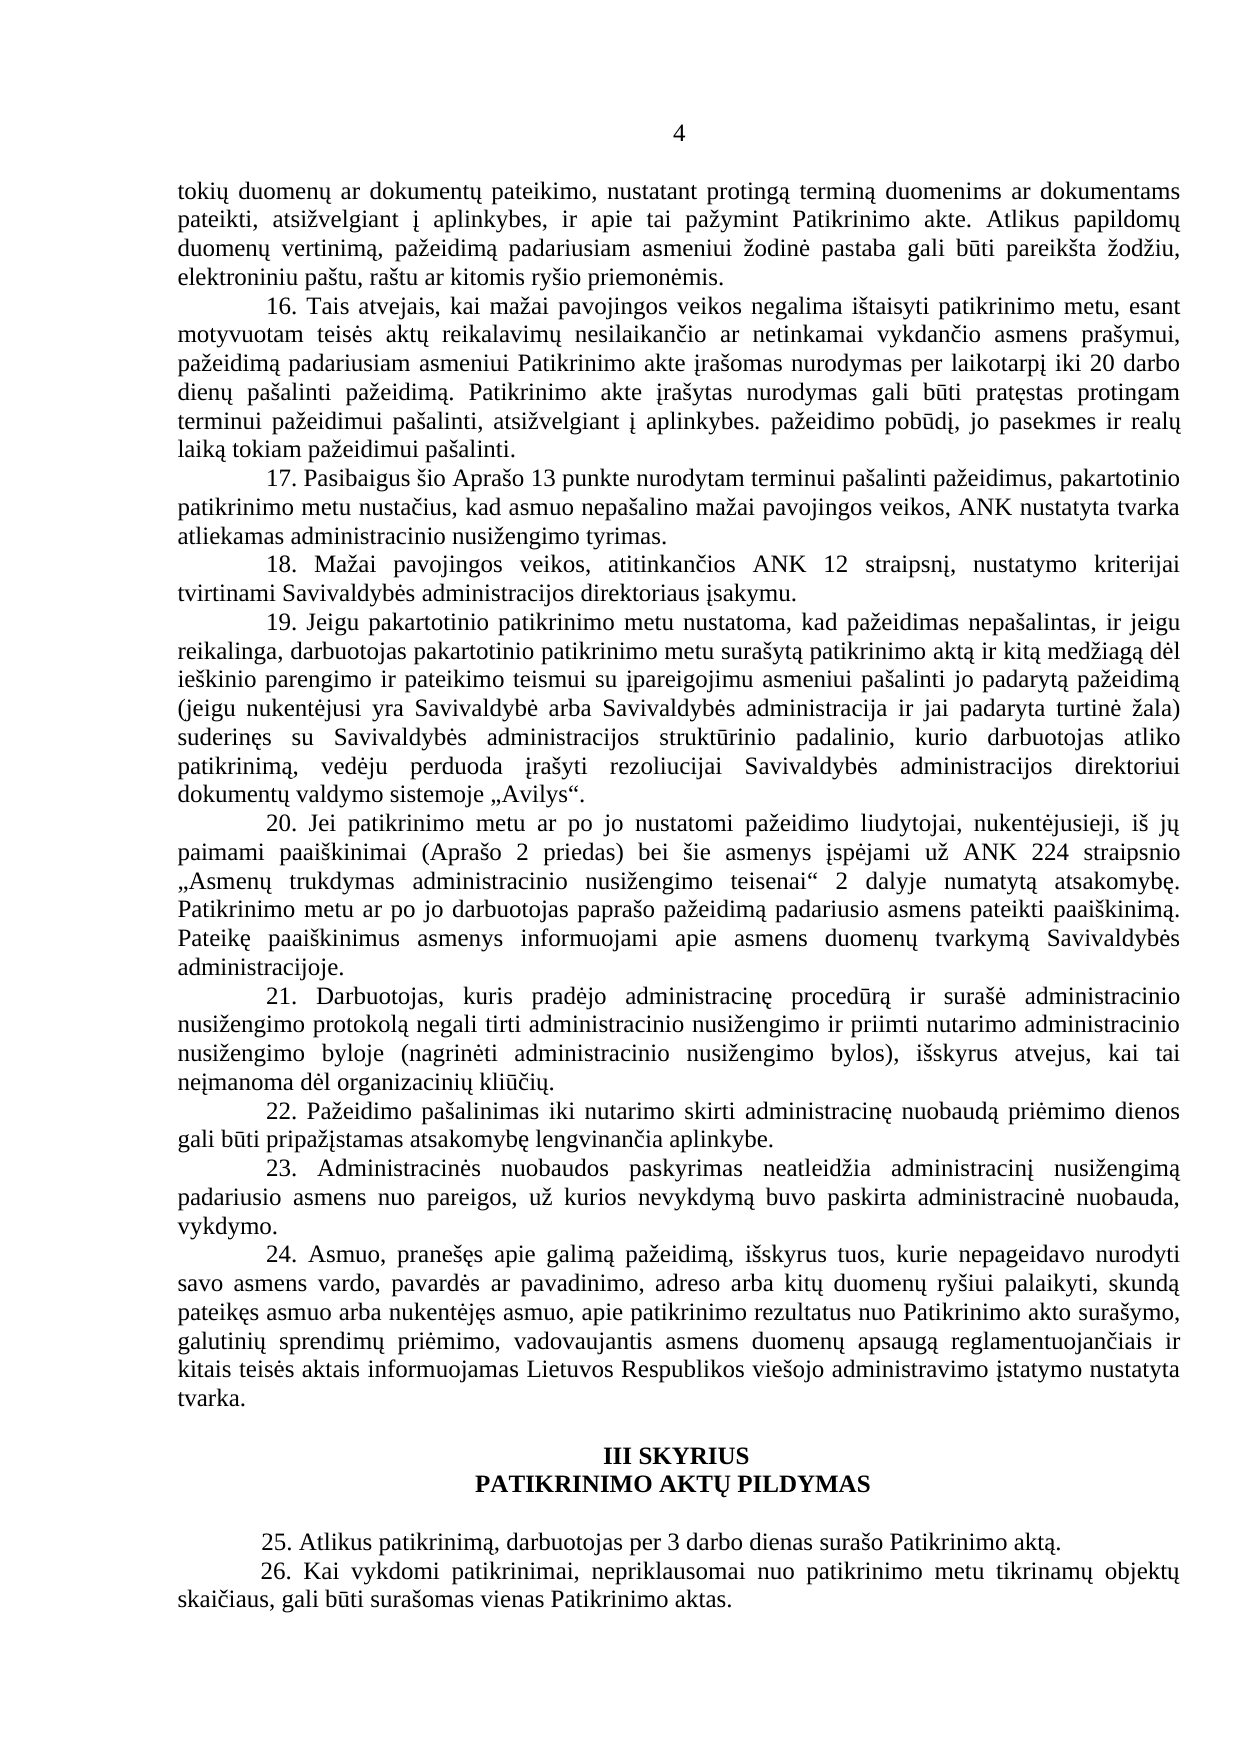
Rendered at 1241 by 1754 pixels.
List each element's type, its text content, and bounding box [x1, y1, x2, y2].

text 16. Tais atvejais, kai mažai pavojingos veikos negalima ištaisyti patikrinimo metu, esant motyvuotam teisės aktų reikalavimų nesilaikančio ar netinkamai vykdančio asmens prašymui, pažeidimą padariusiam asmeniui Patikrinimo akte įrašomas nurodymas per laikotarpį iki 20 darbo dienų pašalinti pažeidimą. Patikrinimo akte įrašytas nurodymas gali būti pratęstas protingam terminui pažeidimui pašalinti, atsižvelgiant į aplinkybes. pažeidimo pobūdį, jo pasekmes ir realų laiką tokiam pažeidimui pašalinti. [177, 291, 1181, 463]
text 22. Pažeidimo pašalinimas iki nutarimo skirti administracinę nuobaudą priėmimo dienos gali būti pripažįstamas atsakomybę lengvinančia aplinkybe. [177, 1096, 1181, 1153]
text tokių duomenų ar dokumentų pateikimo, nustatant protingą terminą duomenims ar dokumentams pateikti, atsižvelgiant į aplinkybes, ir apie tai pažymint Patikrinimo akte. Atlikus papildomų duomenų vertinimą, pažeidimą padariusiam asmeniui žodinė pastaba gali būti pareikšta žodžiu, elektroniniu paštu, raštu ar kitomis ryšio priemonėmis. [177, 176, 1181, 291]
text 18. Mažai pavojingos veikos, atitinkančios ANK 12 straipsnį, nustatymo kriterijai tvirtinami Savivaldybės administracijos direktoriaus įsakymu. [177, 549, 1181, 607]
text 19. Jeigu pakartotinio patikrinimo metu nustatoma, kad pažeidimas nepašalintas, ir jeigu reikalinga, darbuotojas pakartotinio patikrinimo metu surašytą patikrinimo aktą ir kitą medžiagą dėl ieškinio parengimo ir pateikimo teismui su įpareigojimu asmeniui pašalinti jo padarytą pažeidimą (jeigu nukentėjusi yra Savivaldybė arba Savivaldybės administracija ir jai padaryta turtinė žala) suderinęs su Savivaldybės administracijos struktūrinio padalinio, kurio darbuotojas atliko patikrinimą, vedėju perduoda įrašyti rezoliucijai Savivaldybės administracijos direktoriui dokumentų valdymo sistemoje „Avilys“. [177, 607, 1181, 808]
text 17. Pasibaigus šio Aprašo 13 punkte nurodytam terminui pašalinti pažeidimus, pakartotinio patikrinimo metu nustačius, kad asmuo nepašalino mažai pavojingos veikos, ANK nustatyta tvarka atliekamas administracinio nusižengimo tyrimas. [177, 463, 1181, 549]
text 26. Kai vykdomi patikrinimai, nepriklausomai nuo patikrinimo metu tikrinamų objektų skaičiaus, gali būti surašomas vienas Patikrinimo aktas. [177, 1556, 1181, 1613]
text 20. Jei patikrinimo metu ar po jo nustatomi pažeidimo liudytojai, nukentėjusieji, iš jų paimami paaiškinimai (Aprašo 2 priedas) bei šie asmenys įspėjami už ANK 224 straipsnio „Asmenų trukdymas administracinio nusižengimo teisenai“ 2 dalyje numatytą atsakomybę. Patikrinimo metu ar po jo darbuotojas paprašo pažeidimą padariusio asmens pateikti paaiškinimą. Pateikę paaiškinimus asmenys informuojami apie asmens duomenų tvarkymą Savivaldybės administracijoje. [177, 808, 1181, 981]
text 24. Asmuo, pranešęs apie galimą pažeidimą, išskyrus tuos, kurie nepageidavo nurodyti savo asmens vardo, pavardės ar pavadinimo, adreso arba kitų duomenų ryšiui palaikyti, skundą pateikęs asmuo arba nukentėjęs asmuo, apie patikrinimo rezultatus nuo Patikrinimo akto surašymo, galutinių sprendimų priėmimo, vadovaujantis asmens duomenų apsaugą reglamentuojančiais ir kitais teisės aktais informuojamas Lietuvos Respublikos viešojo administravimo įstatymo nustatyta tvarka. [177, 1239, 1181, 1412]
text 25. Atlikus patikrinimą, darbuotojas per 3 darbo dienas surašo Patikrinimo aktą. [177, 1527, 1181, 1556]
text III SKYRIUS [177, 1441, 1181, 1469]
text 21. Darbuotojas, kuris pradėjo administracinę procedūrą ir surašė administracinio nusižengimo protokolą negali tirti administracinio nusižengimo ir priimti nutarimo administracinio nusižengimo byloje (nagrinėti administracinio nusižengimo bylos), išskyrus atvejus, kai tai neįmanoma dėl organizacinių kliūčių. [177, 981, 1181, 1096]
text 23. Administracinės nuobaudos paskyrimas neatleidžia administracinį nusižengimą padariusio asmens nuo pareigos, už kurios nevykdymą buvo paskirta administracinė nuobauda, vykdymo. [177, 1153, 1181, 1239]
text PATIKRINIMO AKTŲ PILDYMAS [177, 1469, 1181, 1498]
